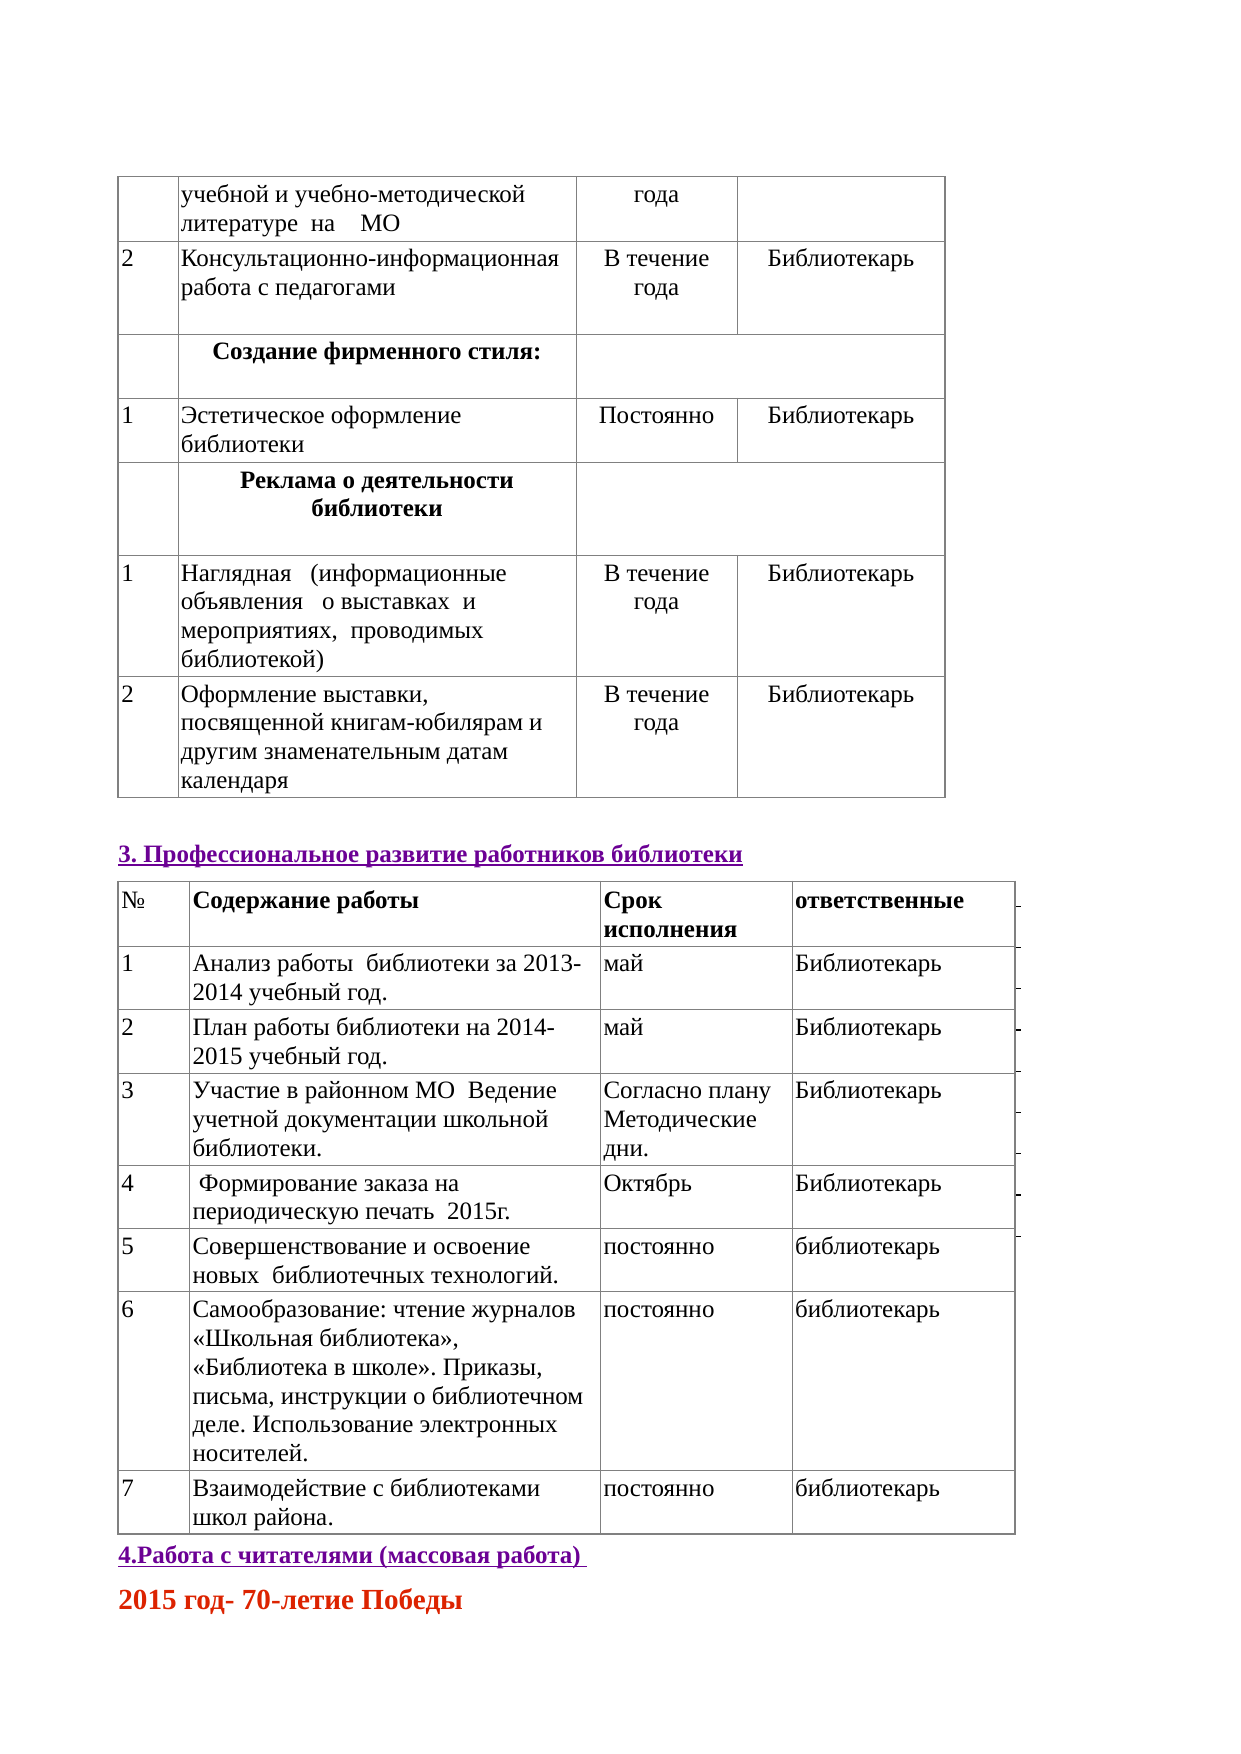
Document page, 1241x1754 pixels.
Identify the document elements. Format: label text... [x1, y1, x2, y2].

table_cell [577, 335, 944, 398]
table_cell 1 [119, 399, 178, 462]
table_cell 4 [119, 1166, 189, 1228]
table_cell Библиотекарь [738, 399, 944, 462]
table_cell постоянно [601, 1471, 792, 1533]
table_cell май [601, 1010, 792, 1072]
table_cell Формирование заказа на периодическую печать 2015г. [190, 1166, 600, 1228]
table_cell Согласно плану Методические дни. [601, 1074, 792, 1164]
table_cell Библиотекарь [793, 947, 1014, 1009]
table_cell Библиотекарь [793, 1010, 1014, 1072]
table_cell План работы библиотеки на 2014-2015 учебный год. [190, 1010, 600, 1072]
table_cell Реклама о деятельности библиотеки [179, 463, 576, 555]
text 4.Работа с читателями (массовая работа) [118, 1541, 1122, 1569]
table_cell Библиотекарь [793, 1074, 1014, 1164]
table_cell В течение года [577, 677, 737, 797]
table_cell Консультационно-информационная работа с педагогами [179, 242, 576, 333]
table_cell Анализ работы библиотеки за 2013- 2014 учебный год. [190, 947, 600, 1009]
table_cell 1 [119, 556, 178, 676]
table_cell Взаимодействие с библиотеками школ района. [190, 1471, 600, 1533]
table_header № [119, 882, 189, 946]
table_cell Наглядная (информационные объявления о выставках и мероприятиях, проводимых библиотекой) [179, 556, 576, 676]
table_cell В течение года [577, 242, 737, 333]
table_cell Создание фирменного стиля: [179, 335, 576, 398]
table_cell учебной и учебно-методической литературе на МО [179, 177, 576, 241]
table_cell [577, 463, 944, 555]
table_cell 6 [119, 1292, 189, 1470]
table_cell [119, 463, 178, 555]
table_cell 1 [119, 947, 189, 1009]
table_cell Самообразование: чтение журналов «Школьная библиотека», «Библиотека в школе». Приказы, письма, инструкции о библиотечном деле. Использование электронных носителей. [190, 1292, 600, 1470]
table_cell года [577, 177, 737, 241]
table_cell [119, 335, 178, 398]
table_cell Эстетическое оформление библиотеки [179, 399, 576, 462]
table_cell В течение года [577, 556, 737, 676]
table_cell Библиотекарь [738, 556, 944, 676]
table_cell 2 [119, 1010, 189, 1072]
table_cell библиотекарь [793, 1292, 1014, 1470]
table_cell Оформление выставки, посвященной книгам-юбилярам и другим знаменательным датам календаря [179, 677, 576, 797]
table_cell [119, 177, 178, 241]
table_cell 7 [119, 1471, 189, 1533]
table_cell май [601, 947, 792, 1009]
table_cell постоянно [601, 1229, 792, 1291]
text 2015 год- 70-летие Победы [118, 1582, 1122, 1615]
table_cell постоянно [601, 1292, 792, 1470]
table_header Содержание работы [190, 882, 600, 946]
table_cell [738, 177, 944, 241]
table_cell Октябрь [601, 1166, 792, 1228]
table_cell 2 [119, 242, 178, 333]
table_cell библиотекарь [793, 1229, 1014, 1291]
table_cell 3 [119, 1074, 189, 1164]
table_cell Участие в районном МО Ведение учетной документации школьной библиотеки. [190, 1074, 600, 1164]
table_header ответственные [793, 882, 1014, 946]
table_cell библиотекарь [793, 1471, 1014, 1533]
table_header Срок исполнения [601, 882, 792, 946]
table_cell Библиотекарь [793, 1166, 1014, 1228]
table_cell Постоянно [577, 399, 737, 462]
table_cell Библиотекарь [738, 677, 944, 797]
table_cell 5 [119, 1229, 189, 1291]
table_cell Совершенствование и освоение новых библиотечных технологий. [190, 1229, 600, 1291]
table_cell 2 [119, 677, 178, 797]
table_cell Библиотекарь [738, 242, 944, 333]
text 3. Профессиональное развитие работников библиотеки [118, 839, 1122, 868]
